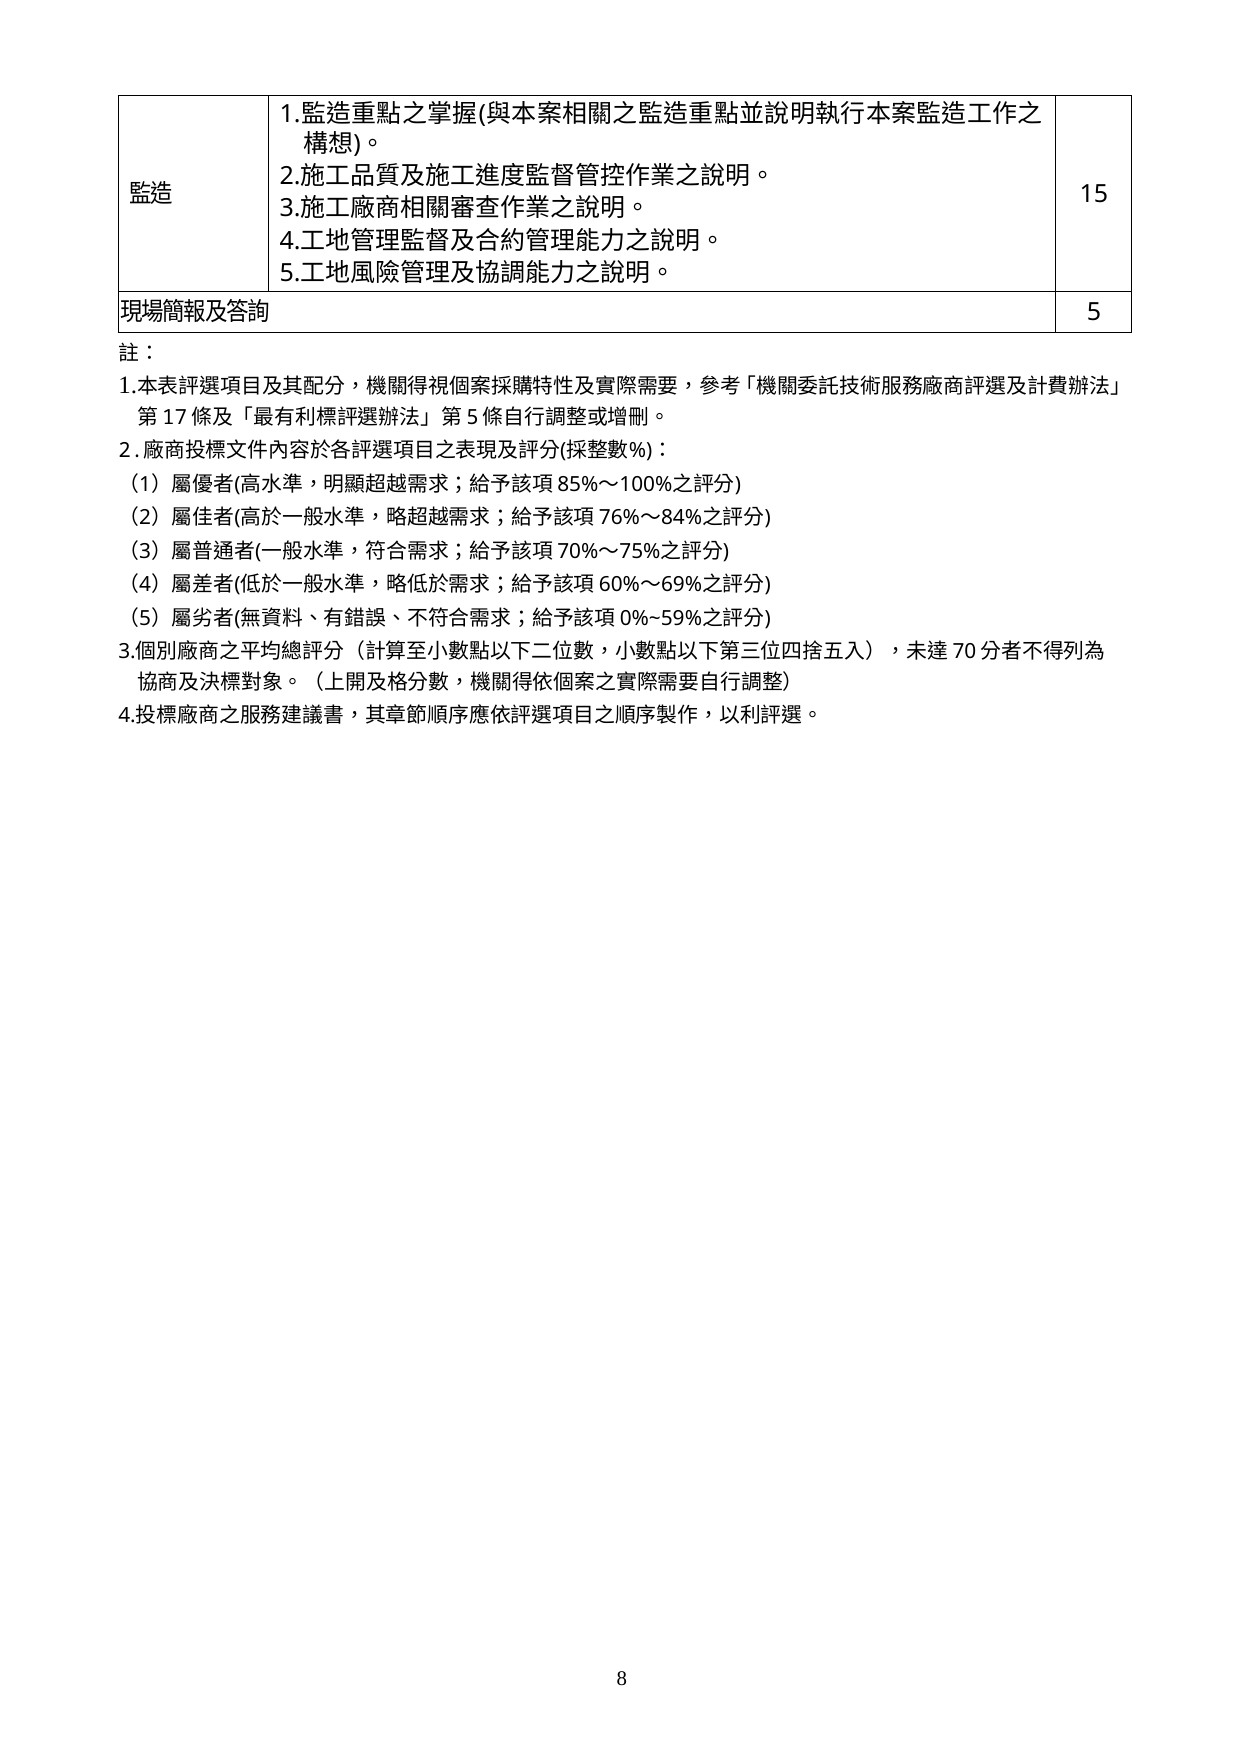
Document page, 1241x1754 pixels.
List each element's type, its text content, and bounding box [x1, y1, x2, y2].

text （5）屬劣者(無資料、有錯誤、不符合需求；給予該項0%~59%之評分) [118, 601, 1125, 631]
table_cell 現場簡報及答詢 [119, 292, 1055, 332]
text （2）屬佳者(高於一般水準，略超越需求；給予該項76%～84%之評分) [118, 501, 1125, 531]
text 4.投標廠商之服務建議書，其章節順序應依評選項目之順序製作，以利評選。 [118, 698, 1125, 729]
text （3）屬普通者(一般水準，符合需求；給予該項70%～75%之評分) [118, 534, 1125, 564]
text （4）屬差者(低於一般水準，略低於需求；給予該項60%～69%之評分) [118, 568, 1125, 598]
text 2.廠商投標文件內容於各評選項目之表現及評分(採整數%)： [118, 433, 1125, 464]
table_cell 1.監造重點之掌握(與本案相關之監造重點並說明執行本案監造工作之構想)。 2.施工品質及施工進度監督管控作業之說明。 3.施工廠商相關審查作業之說明。 4.工地管理監督及合約管理能力之說明。 5.工地風險管理及協調能力之說明。 [269, 96, 1055, 291]
table_cell 15 [1056, 96, 1131, 291]
text （1）屬優者(高水準，明顯超越需求；給予該項85%～100%之評分) [118, 467, 1125, 497]
text 1.本表評選項目及其配分，機關得視個案採購特性及實際需要，參考「機關委託技術服務廠商評選及計費辦法」第17條及「最有利標評選辦法」第5條自行調整或增刪。 [118, 370, 1125, 430]
table_cell 監造 [119, 96, 268, 291]
text 3.個別廠商之平均總評分（計算至小數點以下二位數，小數點以下第三位四捨五入），未達70分者不得列為協商及決標對象。（上開及格分數，機關得依個案之實際需要自行調整） [118, 635, 1125, 695]
text 註： [118, 336, 1125, 366]
table_cell 5 [1056, 292, 1131, 332]
